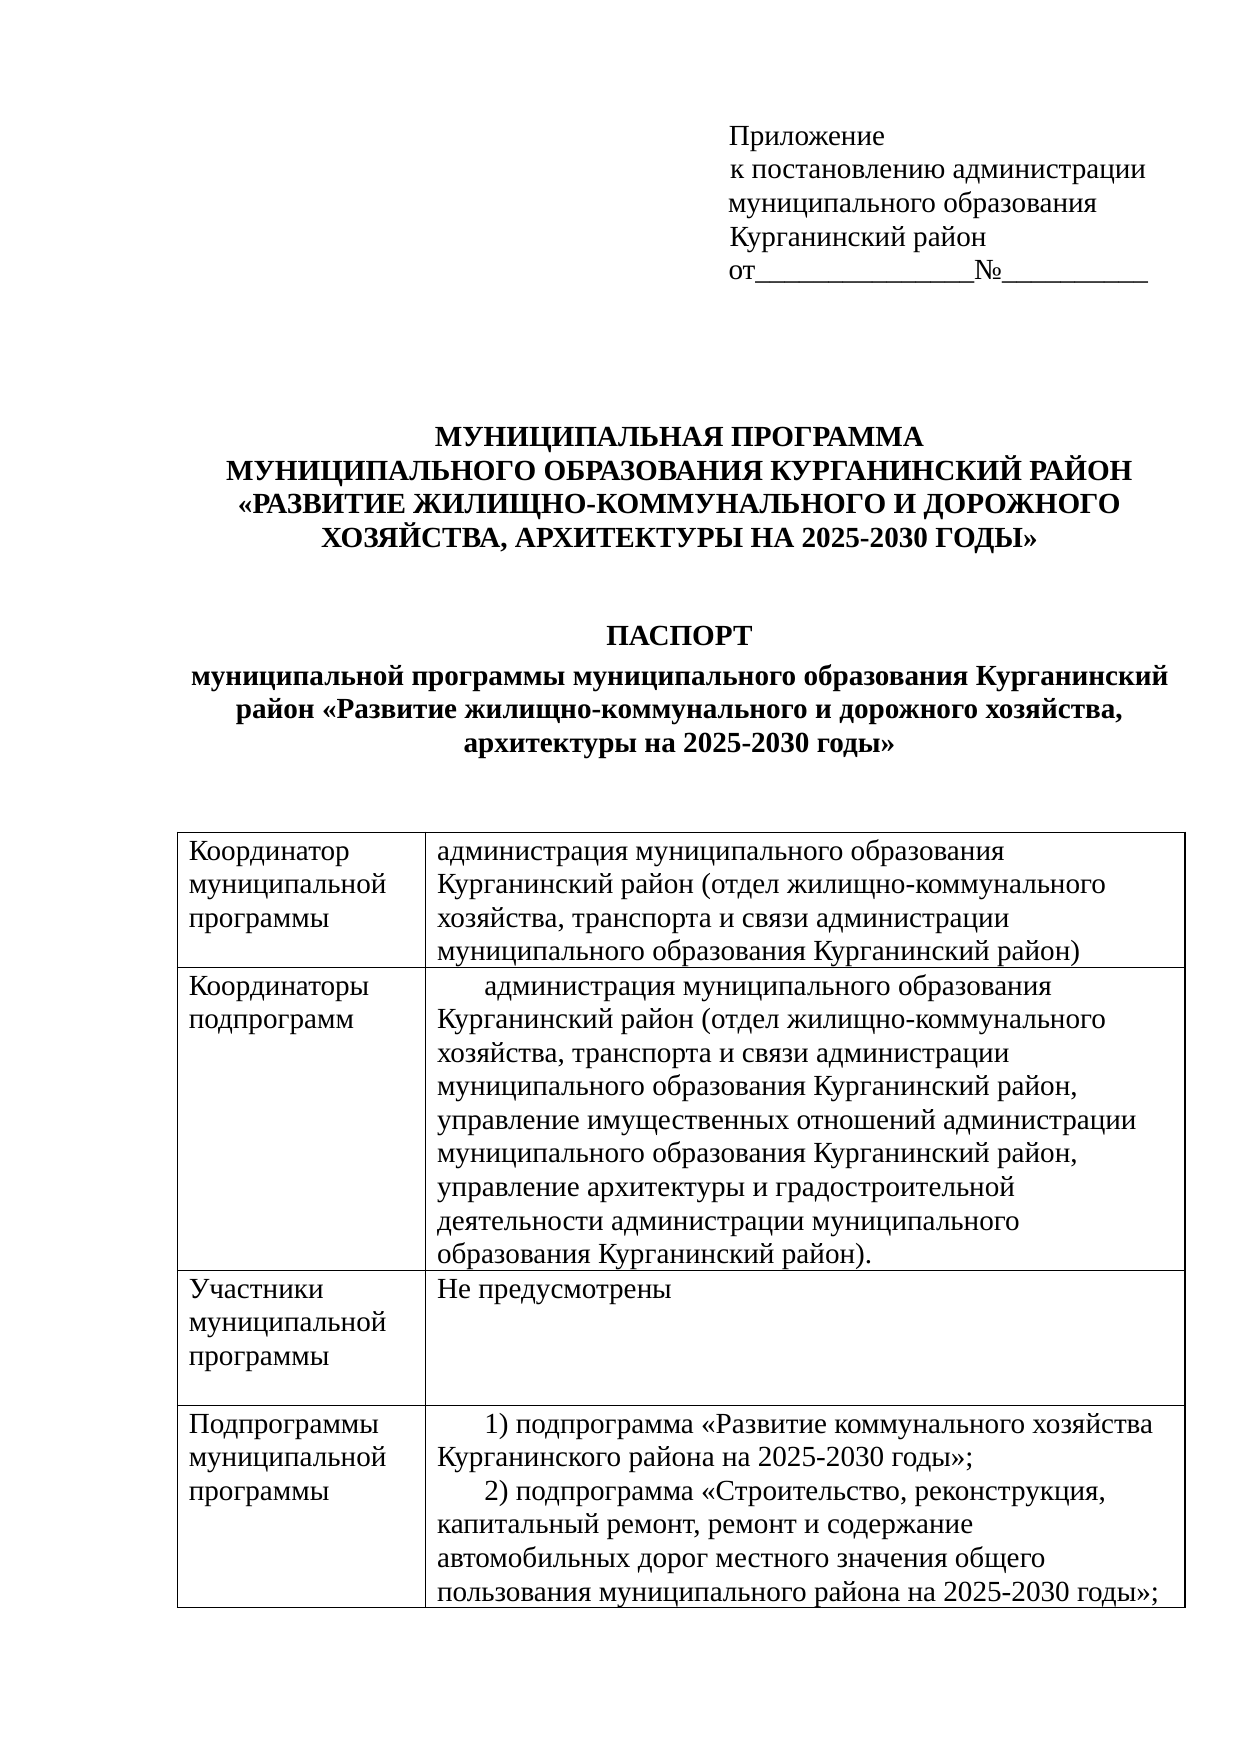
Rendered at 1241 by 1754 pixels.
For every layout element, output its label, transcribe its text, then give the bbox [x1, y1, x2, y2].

table_header Координатор муниципальной программы [178, 833, 425, 967]
table_cell Координаторы подпрограмм [178, 968, 425, 1270]
text от_______________№__________ [177, 252, 1181, 286]
text муниципального образования [177, 185, 1181, 219]
text муниципальной программы муниципального образования Курганинский район «Развитие жилищно-коммунального и дорожного хозяйства, архитектуры на 2025-2030 годы» [177, 658, 1181, 759]
text ПАСПОРТ [177, 618, 1181, 652]
text Курганинский район [177, 219, 1181, 252]
table_cell администрация муниципального образования Курганинский район (отдел жилищно-коммунального хозяйства, транспорта и связи администрации муниципального образования Курганинский район, управление имущественных отношений администрации муниципального образования Курганинский район, управление архитектуры и градостроительной деятельности администрации муниципального образования Курганинский район). [426, 968, 1184, 1270]
table_cell 1) подпрограмма «Развитие коммунального хозяйства Курганинского района на 2025-2030 годы»; 2) подпрограмма «Строительство, реконструкция, капитальный ремонт, ремонт и содержание автомобильных дорог местного значения общего пользования муниципального района на 2025-2030 годы»; [426, 1406, 1184, 1607]
table_cell Участники муниципальной программы [178, 1271, 425, 1405]
text Приложение [177, 118, 1181, 152]
table_cell Подпрограммы муниципальной программы [178, 1406, 425, 1607]
text МУНИЦИПАЛЬНАЯ ПРОГРАММА МУНИЦИПАЛЬНОГО ОБРАЗОВАНИЯ КУРГАНИНСКИЙ РАЙОН «РАЗВИТИЕ ЖИЛИЩНО-КОММУНАЛЬНОГО И ДОРОЖНОГО ХОЗЯЙСТВА, АРХИТЕКТУРЫ НА 2025-2030 ГОДЫ» [177, 420, 1181, 554]
table_header администрация муниципального образования Курганинский район (отдел жилищно-коммунального хозяйства, транспорта и связи администрации муниципального образования Курганинский район) [426, 833, 1184, 967]
text к постановлению администрации [177, 152, 1181, 185]
table_cell Не предусмотрены [426, 1271, 1184, 1405]
